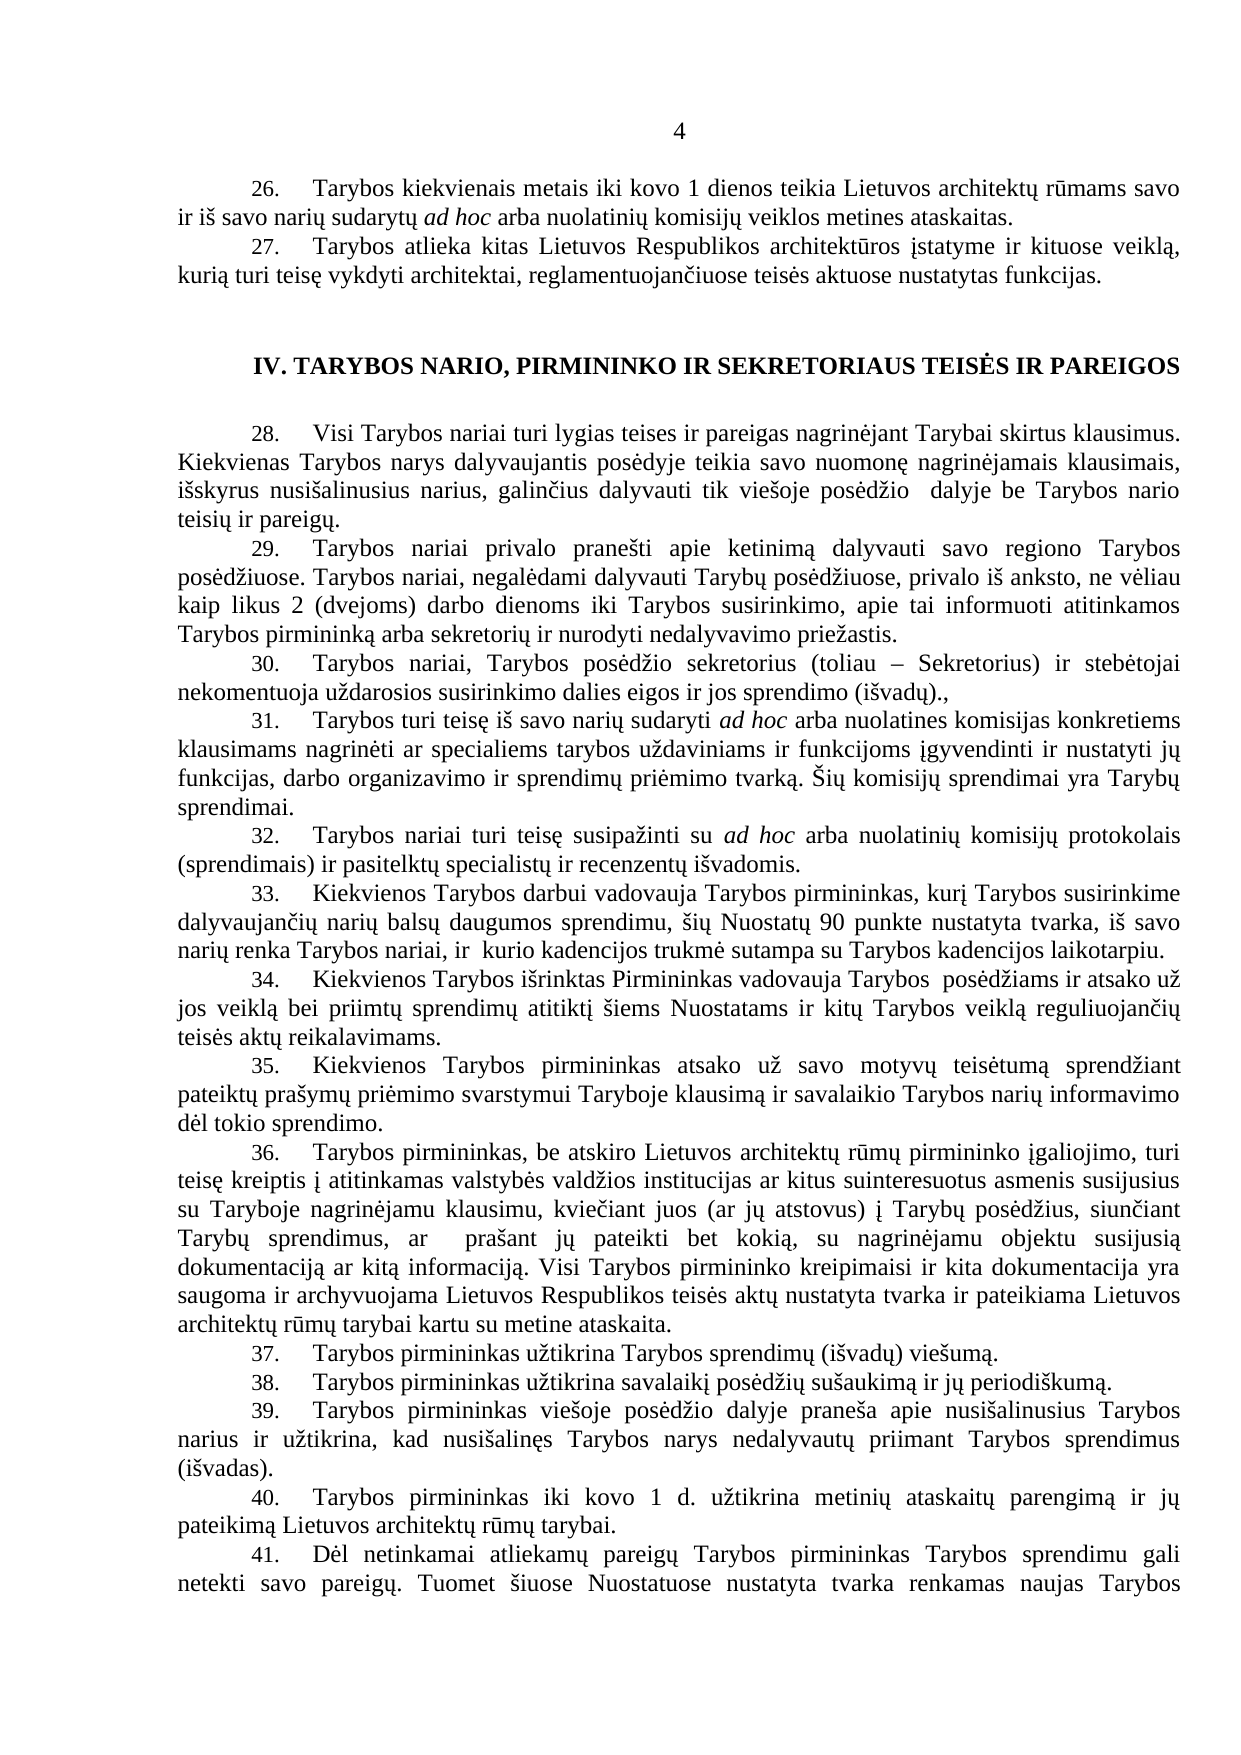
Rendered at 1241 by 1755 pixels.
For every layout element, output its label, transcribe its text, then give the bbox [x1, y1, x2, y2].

text 26. Tarybos kiekvienais metais iki kovo 1 dienos teikia Lietuvos architektų rūmams savo ir iš savo narių sudarytų ad hoc arba nuolatinių komisijų veiklos metines ataskaitas. [177, 173, 1181, 231]
text 37. Tarybos pirmininkas užtikrina Tarybos sprendimų (išvadų) viešumą. [177, 1338, 1181, 1367]
text 31. Tarybos turi teisę iš savo narių sudaryti ad hoc arba nuolatines komisijas konkretiems klausimams nagrinėti ar specialiems tarybos uždaviniams ir funkcijoms įgyvendinti ir nustatyti jų funkcijas, darbo organizavimo ir sprendimų priėmimo tvarką. Šių komisijų sprendimai yra Tarybų sprendimai. [177, 705, 1181, 820]
text 28. Visi Tarybos nariai turi lygias teises ir pareigas nagrinėjant Tarybai skirtus klausimus. Kiekvienas Tarybos narys dalyvaujantis posėdyje teikia savo nuomonę nagrinėjamais klausimais, išskyrus nusišalinusius narius, galinčius dalyvauti tik viešoje posėdžio dalyje be Tarybos nario teisių ir pareigų. [177, 418, 1181, 533]
text 30. Tarybos nariai, Tarybos posėdžio sekretorius (toliau – Sekretorius) ir stebėtojai nekomentuoja uždarosios susirinkimo dalies eigos ir jos sprendimo (išvadų)., [177, 648, 1181, 705]
text IV. TARYBOS NARIO, PIRMININKO IR SEKRETORIAUS TEISĖS IR PAREIGOS [177, 351, 1181, 379]
text 41. Dėl netinkamai atliekamų pareigų Tarybos pirmininkas Tarybos sprendimu gali netekti savo pareigų. Tuomet šiuose Nuostatuose nustatyta tvarka renkamas naujas Tarybos [177, 1539, 1181, 1597]
text 33. Kiekvienos Tarybos darbui vadovauja Tarybos pirmininkas, kurį Tarybos susirinkime dalyvaujančių narių balsų daugumos sprendimu, šių Nuostatų 90 punkte nustatyta tvarka, iš savo narių renka Tarybos nariai, ir kurio kadencijos trukmė sutampa su Tarybos kadencijos laikotarpiu. [177, 878, 1181, 964]
text 39. Tarybos pirmininkas viešoje posėdžio dalyje praneša apie nusišalinusius Tarybos narius ir užtikrina, kad nusišalinęs Tarybos narys nedalyvautų priimant Tarybos sprendimus (išvadas). [177, 1395, 1181, 1482]
text 36. Tarybos pirmininkas, be atskiro Lietuvos architektų rūmų pirmininko įgaliojimo, turi teisę kreiptis į atitinkamas valstybės valdžios institucijas ar kitus suinteresuotus asmenis susijusius su Taryboje nagrinėjamu klausimu, kviečiant juos (ar jų atstovus) į Tarybų posėdžius, siunčiant Tarybų sprendimus, ar prašant jų pateikti bet kokią, su nagrinėjamu objektu susijusią dokumentaciją ar kitą informaciją. Visi Tarybos pirmininko kreipimaisi ir kita dokumentacija yra saugoma ir archyvuojama Lietuvos Respublikos teisės aktų nustatyta tvarka ir pateikiama Lietuvos architektų rūmų tarybai kartu su metine ataskaita. [177, 1137, 1181, 1338]
text 29. Tarybos nariai privalo pranešti apie ketinimą dalyvauti savo regiono Tarybos posėdžiuose. Tarybos nariai, negalėdami dalyvauti Tarybų posėdžiuose, privalo iš anksto, ne vėliau kaip likus 2 (dvejoms) darbo dienoms iki Tarybos susirinkimo, apie tai informuoti atitinkamos Tarybos pirmininką arba sekretorių ir nurodyti nedalyvavimo priežastis. [177, 533, 1181, 648]
text 34. Kiekvienos Tarybos išrinktas Pirmininkas vadovauja Tarybos posėdžiams ir atsako už jos veiklą bei priimtų sprendimų atitiktį šiems Nuostatams ir kitų Tarybos veiklą reguliuojančių teisės aktų reikalavimams. [177, 964, 1181, 1050]
text 27. Tarybos atlieka kitas Lietuvos Respublikos architektūros įstatyme ir kituose veiklą, kurią turi teisę vykdyti architektai, reglamentuojančiuose teisės aktuose nustatytas funkcijas. [177, 231, 1181, 288]
text 35. Kiekvienos Tarybos pirmininkas atsako už savo motyvų teisėtumą sprendžiant pateiktų prašymų priėmimo svarstymui Taryboje klausimą ir savalaikio Tarybos narių informavimo dėl tokio sprendimo. [177, 1050, 1181, 1137]
text 40. Tarybos pirmininkas iki kovo 1 d. užtikrina metinių ataskaitų parengimą ir jų pateikimą Lietuvos architektų rūmų tarybai. [177, 1482, 1181, 1539]
text 32. Tarybos nariai turi teisę susipažinti su ad hoc arba nuolatinių komisijų protokolais (sprendimais) ir pasitelktų specialistų ir recenzentų išvadomis. [177, 820, 1181, 878]
text 38. Tarybos pirmininkas užtikrina savalaikį posėdžių sušaukimą ir jų periodiškumą. [177, 1367, 1181, 1395]
